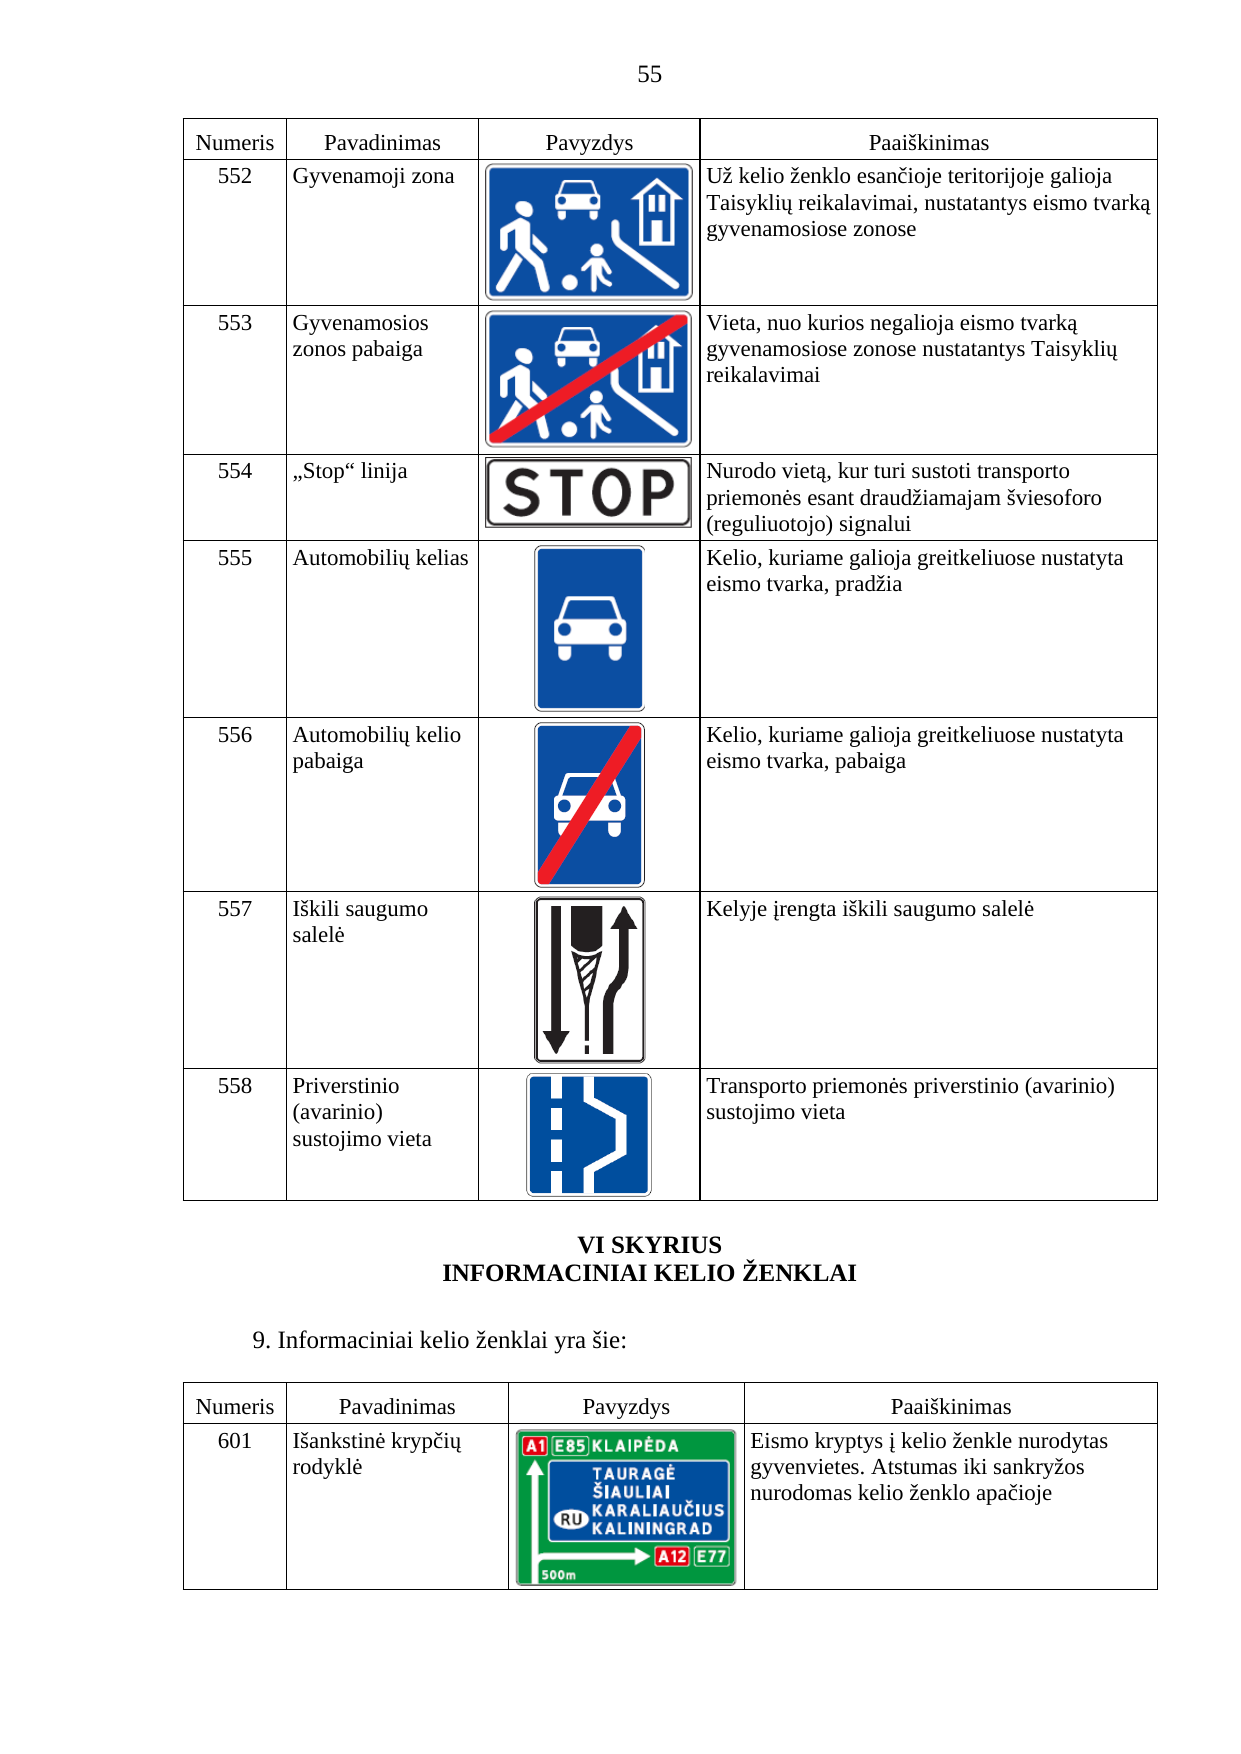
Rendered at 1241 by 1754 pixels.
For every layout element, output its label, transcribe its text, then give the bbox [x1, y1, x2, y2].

table_cell [479, 892, 699, 1068]
table_cell Už kelio ženklo esančioje teritorijoje galioja Taisyklių reikalavimai, nustatantys eismo tvarką gyvenamosiose zonose [701, 160, 1157, 304]
table_header Paaiškinimas [745, 1383, 1157, 1423]
table_cell [479, 160, 699, 304]
table_cell Kelio, kuriame galioja greitkeliuose nustatyta eismo tvarka, pradžia [701, 541, 1157, 717]
table_cell Gyvenamosios zonos pabaiga [287, 306, 478, 454]
table_header Paaiškinimas [701, 119, 1157, 159]
table_cell Transporto priemonės priverstinio (avarinio) sustojimo vieta [701, 1069, 1157, 1200]
table_cell Eismo kryptys į kelio ženkle nurodytas gyvenvietes. Atstumas iki sankryžos nurodomas kelio ženklo apačioje [745, 1424, 1157, 1589]
text VI SKYRIUS [177, 1230, 1122, 1258]
table_cell 601 [184, 1424, 286, 1589]
table_cell [479, 541, 699, 717]
table_cell [479, 718, 699, 891]
table_cell Gyvenamoji zona [287, 160, 478, 304]
table_cell [509, 1424, 744, 1589]
table_cell 554 [184, 455, 286, 539]
table_header Pavyzdys [479, 119, 699, 159]
table_cell [479, 306, 699, 454]
table_cell Kelyje įrengta iškili saugumo salelė [701, 892, 1157, 1068]
table_cell Automobilių kelio pabaiga [287, 718, 478, 891]
table_cell 552 [184, 160, 286, 304]
table_header Numeris [184, 1383, 286, 1423]
table_cell 557 [184, 892, 286, 1068]
table_cell [479, 1069, 699, 1200]
table_cell Kelio, kuriame galioja greitkeliuose nustatyta eismo tvarka, pabaiga [701, 718, 1157, 891]
text 9. Informaciniai kelio ženklai yra šie: [177, 1316, 1122, 1353]
table_header Pavyzdys [509, 1383, 744, 1423]
table_header Pavadinimas [287, 119, 478, 159]
table_cell „Stop“ linija [287, 455, 478, 539]
table_cell Automobilių kelias [287, 541, 478, 717]
table_header Numeris [184, 119, 286, 159]
table_header Pavadinimas [287, 1383, 508, 1423]
table_cell 556 [184, 718, 286, 891]
table_cell [479, 455, 699, 539]
table_cell Iškili saugumo salelė [287, 892, 478, 1068]
table_cell Išankstinė krypčių rodyklė [287, 1424, 508, 1589]
table_cell 553 [184, 306, 286, 454]
text INFORMACINIAI KELIO ŽENKLAI [177, 1258, 1122, 1287]
table_cell Priverstinio (avarinio) sustojimo vieta [287, 1069, 478, 1200]
table_cell Nurodo vietą, kur turi sustoti transporto priemonės esant draudžiamajam šviesoforo (reguliuotojo) signalui [701, 455, 1157, 539]
table_cell 558 [184, 1069, 286, 1200]
table_cell 555 [184, 541, 286, 717]
table_cell Vieta, nuo kurios negalioja eismo tvarką gyvenamosiose zonose nustatantys Taisyklių reikalavimai [701, 306, 1157, 454]
